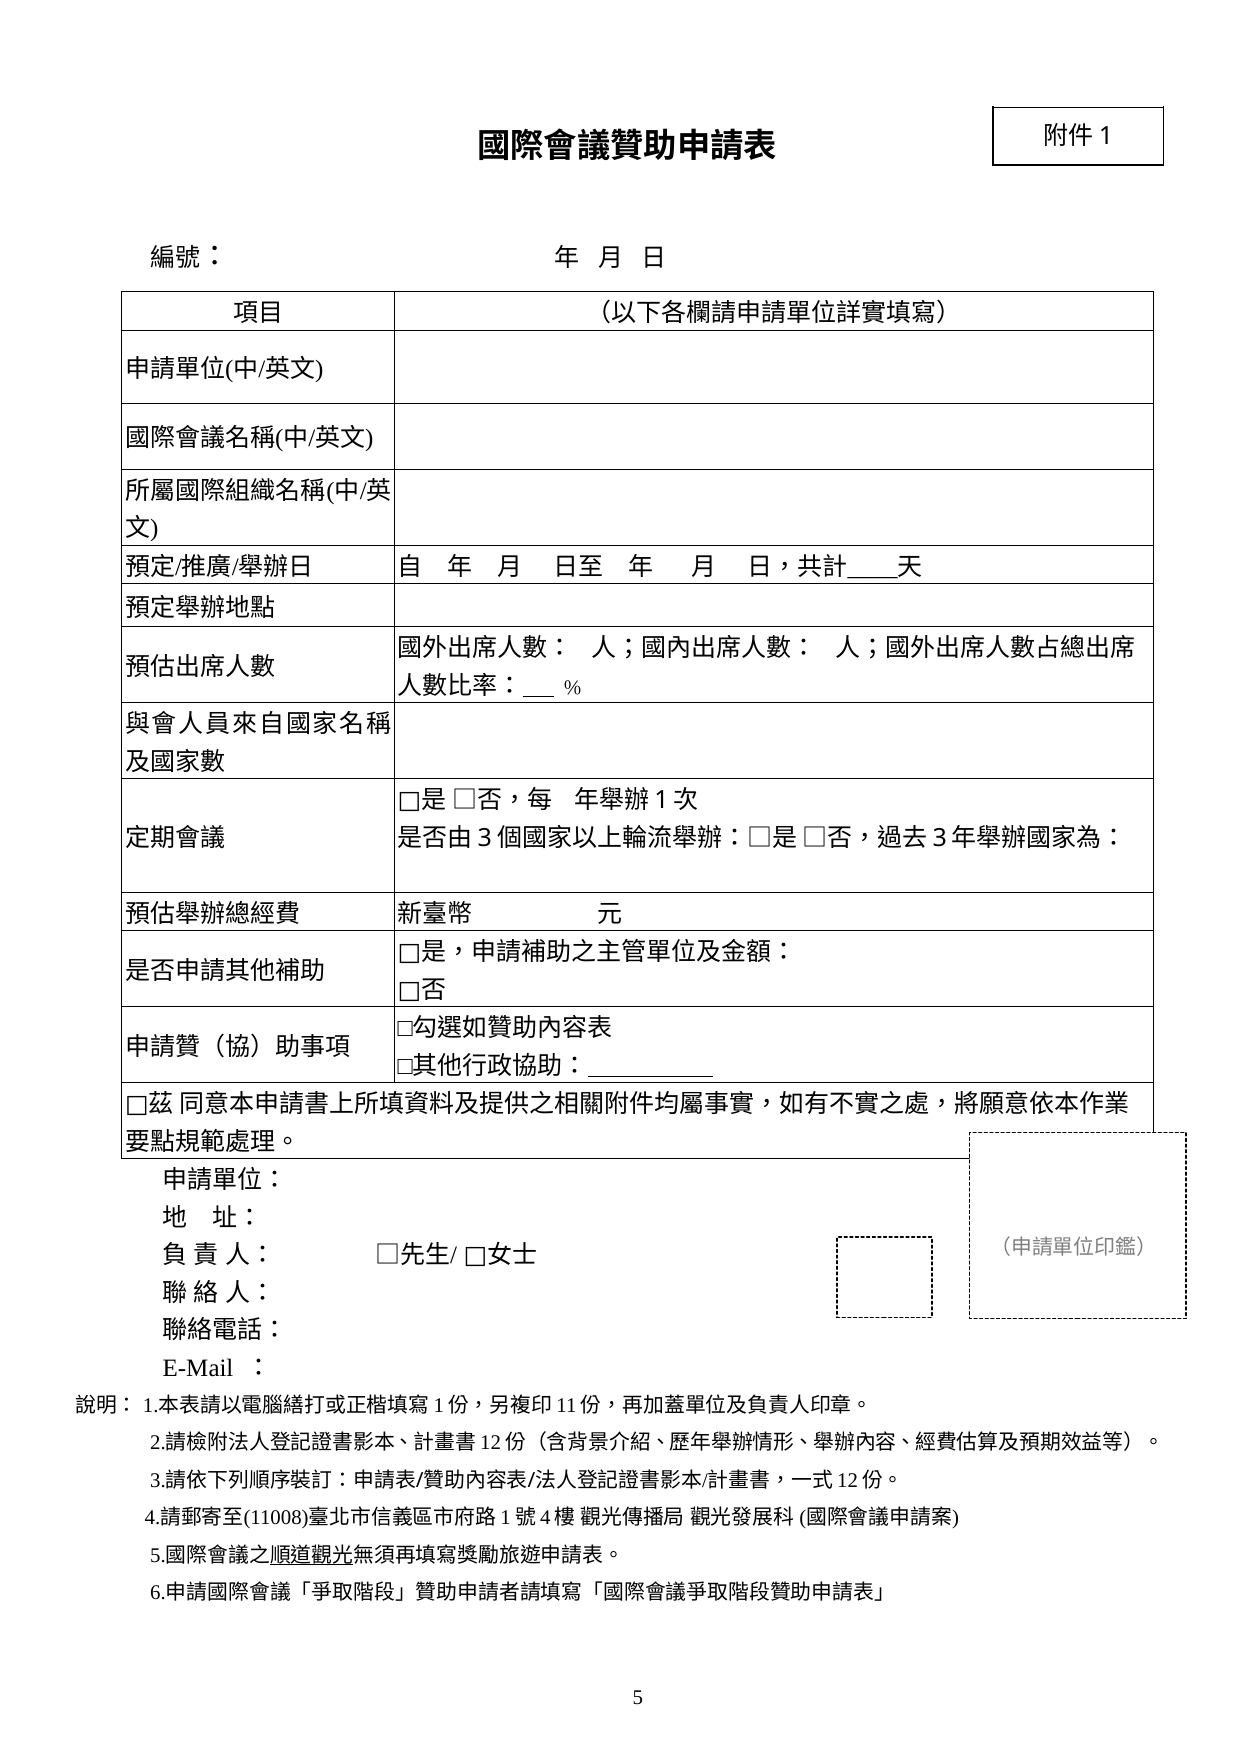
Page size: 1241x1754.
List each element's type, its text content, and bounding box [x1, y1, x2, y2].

text [932, 1272, 969, 1309]
table_cell [395, 470, 1153, 545]
table_header 國際會議贊助申請表 [345, 100, 931, 169]
text [970, 1213, 1177, 1288]
text 3.請依下列順序裝訂：申請表/贊助內容表/法人登記證書影本/計畫書，一式12份。 [150, 1459, 1162, 1497]
text 申請單位： [150, 1159, 969, 1197]
table_cell 國外出席人數： 人；國內出席人數： 人；國外出席人數占總出席人數比率： ﹪ [395, 627, 1153, 702]
table_cell 國際會議名稱(中/英文) [122, 404, 394, 469]
text E-Mail ： [150, 1347, 1125, 1384]
table_cell [395, 703, 1153, 778]
text 5.國際會議之順道觀光無須再填寫獎勵旅遊申請表。 [150, 1534, 1125, 1572]
table_cell □是，申請補助之主管單位及金額： □否 [395, 931, 1153, 1006]
table_cell □茲 同意本申請書上所填資料及提供之相關附件均屬事實，如有不實之處，將願意依本作業要點規範處理。 [122, 1083, 1153, 1158]
table_header 項目 [122, 292, 394, 330]
text 聯 絡 人： [150, 1272, 837, 1309]
table_cell 是否申請其他補助 [122, 931, 394, 1006]
table_header （以下各欄請申請單位詳實填寫） [395, 292, 1153, 330]
table_cell 所屬國際組織名稱(中/英文) [122, 470, 394, 545]
table_cell 預估出席人數 [122, 627, 394, 702]
text 4.請郵寄至(11008)臺北市信義區市府路1號4樓 觀光傳播局 觀光發展科 (國際會議申請案) [131, 1497, 1162, 1534]
table_cell 預定/推廣/舉辦日 [122, 546, 394, 583]
text 負 責 人： □先生/ □女士 [150, 1234, 969, 1272]
table_cell □是 □否，每 年舉辦1次 是否由3個國家以上輪流舉辦：□是 □否，過去3年舉辦國家為： [395, 779, 1153, 892]
table_cell 預定舉辦地點 [122, 584, 394, 626]
text 附件1 [1009, 115, 1147, 152]
text 2.請檢附法人登記證書影本、計畫書12份（含背景介紹、歷年舉辦情形、舉辦內容、經費估算及預期效益等）。 [150, 1422, 1162, 1459]
text （申請單位印鑑） [985, 1221, 1161, 1263]
text 聯絡電話： [150, 1309, 1125, 1347]
table_cell 申請單位(中/英文) [122, 331, 394, 402]
table_cell 預估舉辦總經費 [122, 893, 394, 930]
table_cell 申請贊（協）助事項 [122, 1007, 394, 1082]
table_cell [395, 404, 1153, 469]
table_cell 新臺幣 元 [395, 893, 1153, 930]
text 6.申請國際會議「爭取階段」贊助申請者請填寫「國際會議爭取階段贊助申請表」 [150, 1572, 1125, 1609]
table_cell [395, 584, 1153, 626]
text 地 址： [150, 1197, 969, 1234]
table_cell 定期會議 [122, 779, 394, 892]
table_cell □勾選如贊助內容表 □其他行政協助： [395, 1007, 1153, 1082]
table_cell [395, 331, 1153, 402]
text 編號： 年 月 日 [150, 216, 1125, 291]
table_cell 自 年 月 日至 年 月 日，共計____天 [395, 546, 1153, 583]
text 說明： 1.本表請以電腦繕打或正楷填寫1份，另複印11份，再加蓋單位及負責人印章。 [75, 1384, 1125, 1422]
table_cell 與會人員來自國家名稱及國家數 [122, 703, 394, 778]
